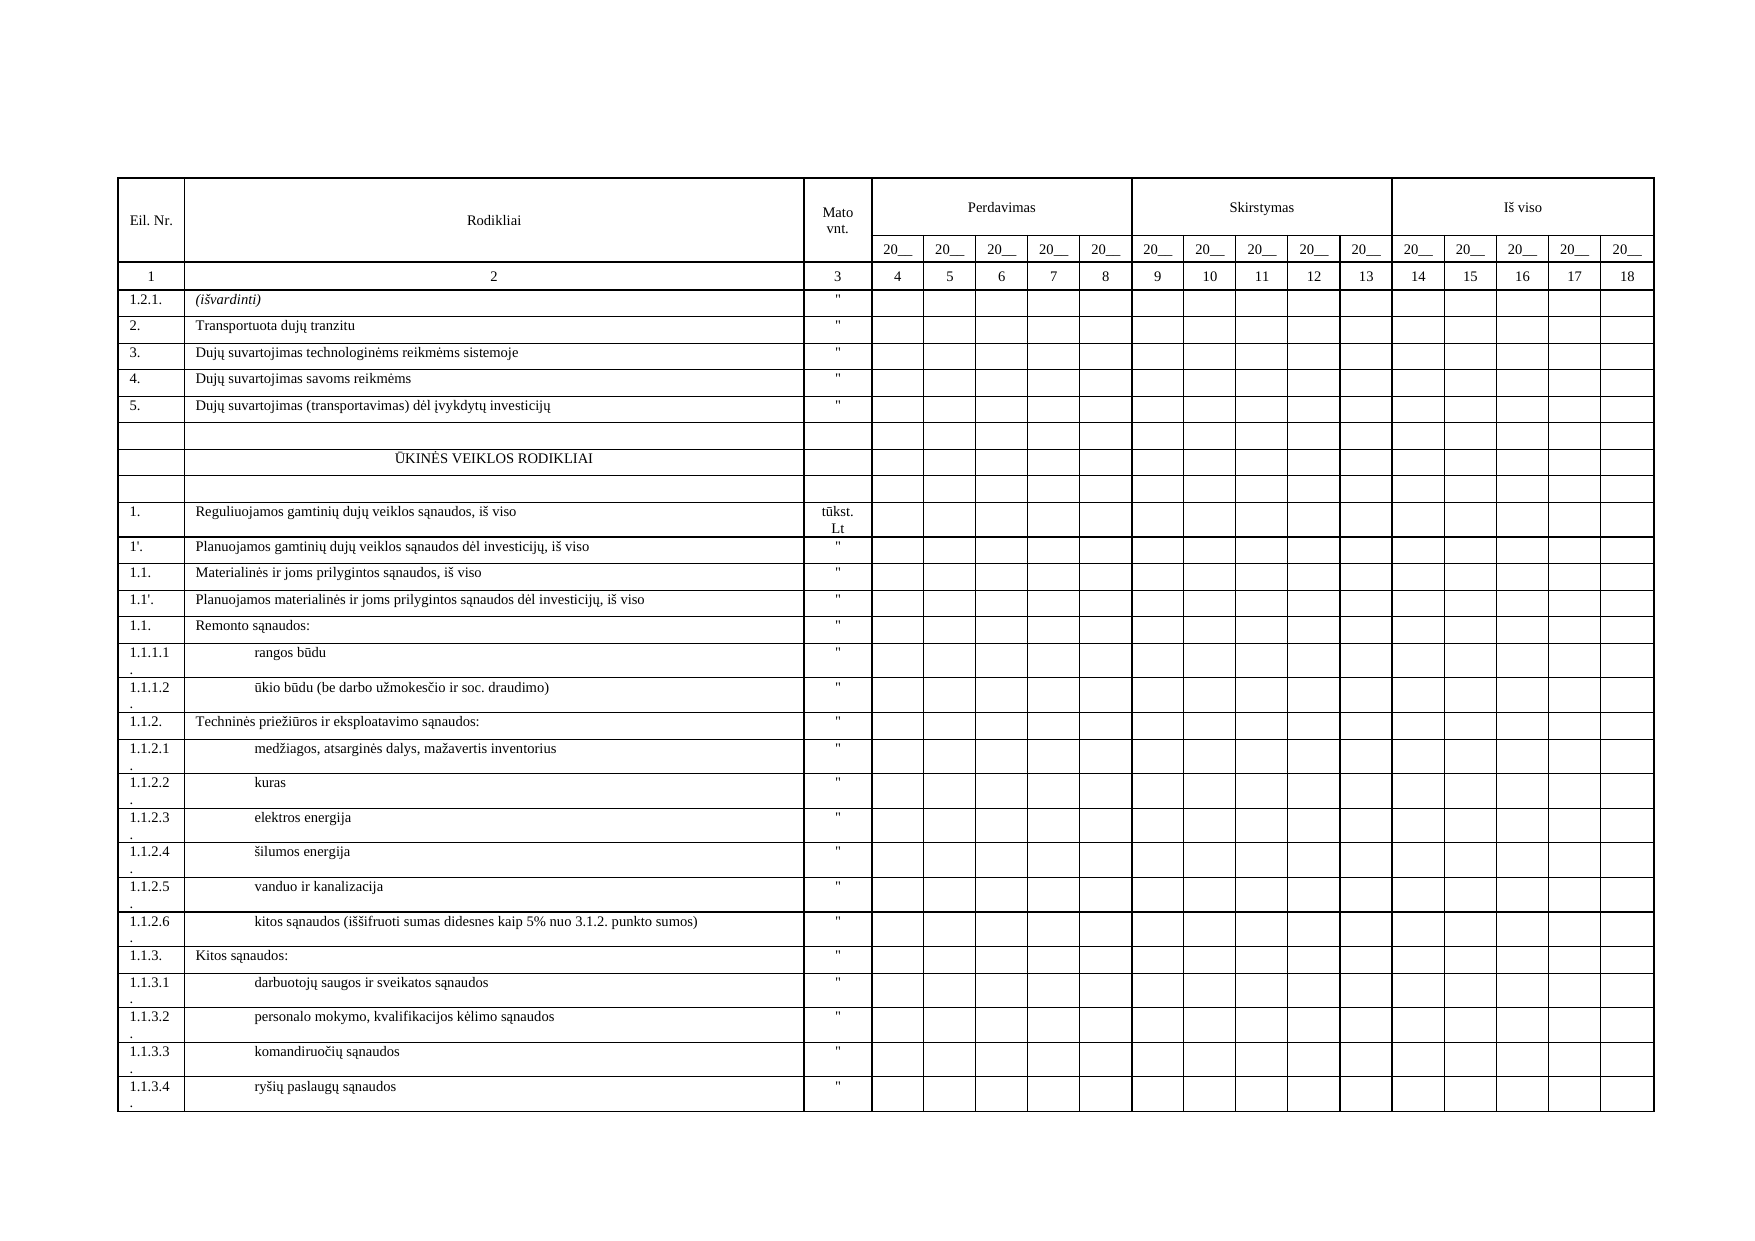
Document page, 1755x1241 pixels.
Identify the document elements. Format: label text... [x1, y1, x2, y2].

table_cell [1288, 1077, 1339, 1111]
table_cell [1549, 678, 1600, 712]
table_cell [1393, 503, 1444, 536]
table_cell [1445, 1043, 1496, 1076]
table_cell [1445, 1077, 1496, 1111]
table_cell [1341, 713, 1391, 738]
table_cell 20__ [1393, 236, 1444, 261]
table_cell [1497, 1043, 1548, 1076]
table_cell [1601, 947, 1653, 972]
table_cell [976, 591, 1027, 616]
table_cell [1549, 843, 1600, 877]
table_cell [1028, 644, 1079, 677]
table_cell [1549, 1077, 1600, 1111]
table_cell [1497, 317, 1548, 342]
table_cell 20__ [873, 236, 923, 261]
table_cell [1601, 974, 1653, 1007]
table_cell [1080, 397, 1131, 422]
table_cell [1028, 913, 1079, 946]
table_cell [1341, 397, 1391, 422]
table_cell 1. [119, 503, 184, 536]
table_cell [1497, 397, 1548, 422]
table_cell [1133, 476, 1183, 502]
table_cell 1.1.3.4. [119, 1077, 184, 1111]
table_cell [924, 450, 975, 475]
table_cell [1080, 503, 1131, 536]
table_cell [1393, 774, 1444, 808]
table_cell kuras [185, 774, 803, 808]
table_cell [873, 1077, 923, 1111]
table_cell [873, 503, 923, 536]
table_cell [1133, 503, 1183, 536]
table_cell " [805, 564, 871, 589]
table_cell 1.1.2.5. [119, 878, 184, 911]
table_cell [1288, 344, 1339, 369]
table_cell personalo mokymo, kvalifikacijos kėlimo sąnaudos [185, 1008, 803, 1042]
table_cell [1184, 291, 1235, 316]
table_cell [1601, 503, 1653, 536]
table_cell [1497, 423, 1548, 449]
table_cell [1601, 913, 1653, 946]
table_cell [1549, 740, 1600, 773]
table_cell Remonto sąnaudos: [185, 617, 803, 643]
table_cell [976, 538, 1027, 563]
table_cell [1236, 291, 1287, 316]
table_cell " [805, 913, 871, 946]
table_cell [1288, 476, 1339, 502]
table_cell [1236, 538, 1287, 563]
table_cell 20__ [1341, 236, 1391, 261]
table_cell [976, 476, 1027, 502]
table_cell [1497, 740, 1548, 773]
table_cell [185, 423, 803, 449]
table_cell [1236, 678, 1287, 712]
table_cell [1133, 713, 1183, 738]
table_cell [1028, 423, 1079, 449]
table_cell " [805, 947, 871, 972]
table_cell [1445, 423, 1496, 449]
table_cell [976, 913, 1027, 946]
table_cell [1601, 644, 1653, 677]
table_cell [1288, 644, 1339, 677]
table_cell [976, 1043, 1027, 1076]
table_cell [1497, 1077, 1548, 1111]
table_cell [924, 317, 975, 342]
table_cell [1497, 878, 1548, 911]
table_cell [1341, 878, 1391, 911]
table_cell [873, 538, 923, 563]
table_cell [873, 947, 923, 972]
table_cell [924, 564, 975, 589]
table_cell [1133, 843, 1183, 877]
table_cell [1236, 774, 1287, 808]
table_cell 18 [1601, 263, 1653, 289]
table_cell 1.2.1. [119, 291, 184, 316]
table_cell [976, 774, 1027, 808]
table_cell [924, 423, 975, 449]
table_cell [1393, 974, 1444, 1007]
table_cell 20__ [1288, 236, 1339, 261]
table_cell [873, 809, 923, 842]
table_cell [1445, 974, 1496, 1007]
table_header Mato vnt. [805, 179, 871, 261]
table_cell [1445, 713, 1496, 738]
table_cell [1288, 1008, 1339, 1042]
table_cell [1393, 291, 1444, 316]
table_cell [976, 317, 1027, 342]
table_cell [1549, 538, 1600, 563]
table_cell [1445, 809, 1496, 842]
table_cell [1497, 713, 1548, 738]
table_cell [1080, 878, 1131, 911]
table_cell " [805, 317, 871, 342]
table_cell [924, 591, 975, 616]
table_cell 4 [873, 263, 923, 289]
table_cell [1080, 1008, 1131, 1042]
table_cell [1028, 538, 1079, 563]
table_cell [1133, 1008, 1183, 1042]
table_cell [924, 538, 975, 563]
table_cell 10 [1184, 263, 1235, 289]
table_cell [1080, 1043, 1131, 1076]
table_cell [1028, 564, 1079, 589]
table_cell [924, 291, 975, 316]
table_cell [1236, 1043, 1287, 1076]
table_cell [1236, 344, 1287, 369]
table_cell [1080, 713, 1131, 738]
table_cell 20__ [976, 236, 1027, 261]
table_cell [924, 878, 975, 911]
table_cell [1601, 713, 1653, 738]
table_cell [1393, 913, 1444, 946]
table_cell 4. [119, 370, 184, 396]
table_cell " [805, 1008, 871, 1042]
table_cell [1288, 1043, 1339, 1076]
table_cell [1341, 947, 1391, 972]
table_cell [119, 423, 184, 449]
table_cell [873, 617, 923, 643]
table_cell [1236, 809, 1287, 842]
table_cell [1549, 476, 1600, 502]
table_cell [976, 713, 1027, 738]
table_cell [1028, 878, 1079, 911]
table_cell [873, 1008, 923, 1042]
table_cell " [805, 678, 871, 712]
table_cell [1549, 947, 1600, 972]
table_cell [1028, 713, 1079, 738]
table_cell [924, 1043, 975, 1076]
table_cell [1184, 317, 1235, 342]
table_cell [1080, 450, 1131, 475]
table_cell [1497, 591, 1548, 616]
table_cell [1497, 947, 1548, 972]
table_cell [1288, 617, 1339, 643]
table_cell elektros energija [185, 809, 803, 842]
table_cell [1133, 947, 1183, 972]
table_cell [924, 1008, 975, 1042]
table_cell " [805, 644, 871, 677]
table_cell [976, 1008, 1027, 1042]
table_cell ryšių paslaugų sąnaudos [185, 1077, 803, 1111]
table_cell Kitos sąnaudos: [185, 947, 803, 972]
table_cell [1445, 344, 1496, 369]
table_cell [1288, 291, 1339, 316]
table_cell [1445, 503, 1496, 536]
table_cell [1184, 713, 1235, 738]
table_cell [1080, 423, 1131, 449]
table_cell [1080, 740, 1131, 773]
table_cell [1184, 370, 1235, 396]
table_cell [1184, 774, 1235, 808]
table_cell Techninės priežiūros ir eksploatavimo sąnaudos: [185, 713, 803, 738]
table_cell [1133, 317, 1183, 342]
table_cell [1028, 397, 1079, 422]
table_cell [1497, 291, 1548, 316]
table_cell [1080, 370, 1131, 396]
table_cell 6 [976, 263, 1027, 289]
table_cell " [805, 1077, 871, 1111]
table_cell [805, 476, 871, 502]
table_cell [1341, 538, 1391, 563]
table_cell [976, 503, 1027, 536]
table_cell [1236, 974, 1287, 1007]
table_cell [1133, 344, 1183, 369]
table_cell [1497, 370, 1548, 396]
table_cell [976, 843, 1027, 877]
table_cell [1601, 809, 1653, 842]
table_cell [976, 740, 1027, 773]
table_cell [1601, 344, 1653, 369]
table_cell [1601, 538, 1653, 563]
table_cell [1133, 291, 1183, 316]
table_cell [1133, 423, 1183, 449]
table_cell [1028, 774, 1079, 808]
table_cell [1393, 843, 1444, 877]
table_cell [924, 344, 975, 369]
table_cell [1028, 740, 1079, 773]
table_cell 1.1'. [119, 591, 184, 616]
table_cell [1341, 1043, 1391, 1076]
table_cell 1.1.3. [119, 947, 184, 972]
table_cell [1184, 1077, 1235, 1111]
table_cell [1393, 809, 1444, 842]
table_cell [1080, 774, 1131, 808]
table_cell 1.1.2. [119, 713, 184, 738]
table_cell [1236, 1008, 1287, 1042]
table_cell [1497, 450, 1548, 475]
table_cell [924, 476, 975, 502]
table_cell [1288, 450, 1339, 475]
table_cell [1341, 591, 1391, 616]
table_cell [1133, 450, 1183, 475]
table_cell [873, 843, 923, 877]
table_cell 1'. [119, 538, 184, 563]
table_cell [1080, 591, 1131, 616]
table_cell [1341, 564, 1391, 589]
table_cell [1080, 843, 1131, 877]
table_cell " [805, 370, 871, 396]
table_cell [1236, 617, 1287, 643]
table_cell " [805, 591, 871, 616]
table_cell [976, 974, 1027, 1007]
table_cell [1133, 809, 1183, 842]
table_cell 1.1.2.4. [119, 843, 184, 877]
table_cell [1080, 291, 1131, 316]
table_cell [1236, 423, 1287, 449]
table_cell ŪKINĖS VEIKLOS RODIKLIAI [185, 450, 803, 475]
table_cell Planuojamos materialinės ir joms prilygintos sąnaudos dėl investicijų, iš viso [185, 591, 803, 616]
table_cell [1497, 774, 1548, 808]
table_cell [924, 974, 975, 1007]
table_cell [1133, 1043, 1183, 1076]
table_cell [1028, 809, 1079, 842]
table_cell [1236, 503, 1287, 536]
table_cell [1080, 317, 1131, 342]
table_cell [1549, 713, 1600, 738]
table_cell [1445, 774, 1496, 808]
table_cell 1.1.3.1. [119, 974, 184, 1007]
table_cell " [805, 291, 871, 316]
table_cell Dujų suvartojimas (transportavimas) dėl įvykdytų investicijų [185, 397, 803, 422]
table_cell [1288, 370, 1339, 396]
table_cell [873, 423, 923, 449]
table_cell [976, 947, 1027, 972]
table_cell [1549, 450, 1600, 475]
table_cell [1549, 591, 1600, 616]
table_cell [924, 713, 975, 738]
table_cell [1393, 713, 1444, 738]
table_cell [1080, 617, 1131, 643]
table_cell [1288, 397, 1339, 422]
table_cell medžiagos, atsarginės dalys, mažavertis inventorius [185, 740, 803, 773]
table_cell [1497, 678, 1548, 712]
table_cell 3 [805, 263, 871, 289]
table_cell [1288, 974, 1339, 1007]
table_cell [1028, 476, 1079, 502]
table_cell [1184, 740, 1235, 773]
table_cell " [805, 344, 871, 369]
table_header Skirstymas [1133, 179, 1391, 235]
table_cell [1341, 423, 1391, 449]
table_cell [1288, 564, 1339, 589]
table_cell [1393, 591, 1444, 616]
table_cell [976, 878, 1027, 911]
table_cell [1445, 913, 1496, 946]
table_cell [1133, 913, 1183, 946]
table_cell [1028, 291, 1079, 316]
table_cell darbuotojų saugos ir sveikatos sąnaudos [185, 974, 803, 1007]
table_cell [1601, 774, 1653, 808]
table_cell [1393, 344, 1444, 369]
table_cell [1236, 644, 1287, 677]
table_cell [1601, 617, 1653, 643]
table_cell [1288, 774, 1339, 808]
table_cell [1601, 564, 1653, 589]
table_cell [976, 617, 1027, 643]
table_cell [1341, 774, 1391, 808]
table_cell [1288, 843, 1339, 877]
table_cell [1080, 974, 1131, 1007]
table_cell [1549, 774, 1600, 808]
table_cell [873, 678, 923, 712]
table_cell [1341, 476, 1391, 502]
table_cell Transportuota dujų tranzitu [185, 317, 803, 342]
table_cell [1341, 1077, 1391, 1111]
table_cell [873, 317, 923, 342]
table_cell [1184, 617, 1235, 643]
table_cell [1080, 344, 1131, 369]
table_cell [1236, 1077, 1287, 1111]
table_cell [1445, 370, 1496, 396]
table_cell 1.1.2.3. [119, 809, 184, 842]
table_cell 8 [1080, 263, 1131, 289]
table_cell " [805, 809, 871, 842]
table_cell 13 [1341, 263, 1391, 289]
table_cell [1393, 317, 1444, 342]
table_cell [873, 591, 923, 616]
table_cell [976, 678, 1027, 712]
table_cell [976, 450, 1027, 475]
table_cell [1236, 370, 1287, 396]
table_cell [1288, 878, 1339, 911]
table_cell [1028, 1043, 1079, 1076]
table_cell šilumos energija [185, 843, 803, 877]
table_cell [1445, 947, 1496, 972]
table_cell [1445, 843, 1496, 877]
table_cell [924, 644, 975, 677]
table_cell 20__ [1445, 236, 1496, 261]
table_cell [1601, 1077, 1653, 1111]
table_cell [1393, 423, 1444, 449]
table_cell [1288, 503, 1339, 536]
table_cell [1393, 644, 1444, 677]
table_cell [924, 617, 975, 643]
table_cell [1393, 1043, 1444, 1076]
table_cell [1445, 644, 1496, 677]
table_cell [873, 740, 923, 773]
table_cell [1133, 1077, 1183, 1111]
table_cell (išvardinti) [185, 291, 803, 316]
table_cell [1393, 947, 1444, 972]
table_cell [1497, 974, 1548, 1007]
table_cell [1497, 503, 1548, 536]
table_cell " [805, 617, 871, 643]
table_cell [924, 947, 975, 972]
table_cell [1341, 913, 1391, 946]
table_cell [1341, 617, 1391, 643]
table_cell [1341, 317, 1391, 342]
table_cell [1497, 843, 1548, 877]
table_cell [924, 370, 975, 396]
table_cell [1601, 678, 1653, 712]
table_cell [1445, 564, 1496, 589]
table_cell 14 [1393, 263, 1444, 289]
table_cell 20__ [1184, 236, 1235, 261]
table_header Perdavimas [873, 179, 1131, 235]
table_cell [873, 476, 923, 502]
table_cell [1028, 450, 1079, 475]
table_cell [873, 913, 923, 946]
table_cell [1236, 947, 1287, 972]
table_cell [1393, 370, 1444, 396]
table_cell [1133, 617, 1183, 643]
table_cell [873, 344, 923, 369]
table_cell [1184, 913, 1235, 946]
table_cell [1341, 450, 1391, 475]
table_cell Planuojamos gamtinių dujų veiklos sąnaudos dėl investicijų, iš viso [185, 538, 803, 563]
table_cell [1184, 538, 1235, 563]
table_cell [1445, 538, 1496, 563]
table_cell [1601, 450, 1653, 475]
table_cell [1236, 740, 1287, 773]
table_cell rangos būdu [185, 644, 803, 677]
table_cell [1133, 564, 1183, 589]
table_cell [1236, 450, 1287, 475]
table_cell [1445, 740, 1496, 773]
table_cell [1133, 678, 1183, 712]
table_cell [1288, 317, 1339, 342]
table_cell 11 [1236, 263, 1287, 289]
table_cell [1601, 591, 1653, 616]
table_cell " [805, 774, 871, 808]
table_cell [1184, 843, 1235, 877]
table_cell 15 [1445, 263, 1496, 289]
table_cell [924, 740, 975, 773]
table_cell [1601, 317, 1653, 342]
table_cell 1.1.2.2. [119, 774, 184, 808]
table_cell 1 [119, 263, 184, 289]
table_cell [1133, 974, 1183, 1007]
table_cell [1445, 678, 1496, 712]
table_cell [1549, 644, 1600, 677]
table_cell [1080, 538, 1131, 563]
table_cell [1497, 809, 1548, 842]
table_cell [1184, 974, 1235, 1007]
table_cell vanduo ir kanalizacija [185, 878, 803, 911]
table_cell [1341, 809, 1391, 842]
table_cell 20__ [1028, 236, 1079, 261]
table_cell [1341, 503, 1391, 536]
table_cell [1288, 740, 1339, 773]
table_cell [1497, 476, 1548, 502]
table_cell [1184, 1043, 1235, 1076]
table_cell [1393, 538, 1444, 563]
table_cell 1.1.3.2. [119, 1008, 184, 1042]
table_cell [1393, 450, 1444, 475]
table_cell " [805, 397, 871, 422]
table_cell 2. [119, 317, 184, 342]
table_cell [1497, 538, 1548, 563]
table_cell [805, 450, 871, 475]
table_cell [1080, 644, 1131, 677]
table_cell 1.1.3.3. [119, 1043, 184, 1076]
table_cell " [805, 538, 871, 563]
table_cell [1080, 809, 1131, 842]
table_cell [1080, 476, 1131, 502]
table_cell [1288, 913, 1339, 946]
table_header Iš viso [1393, 179, 1653, 235]
table_cell [924, 809, 975, 842]
table_cell [1080, 947, 1131, 972]
table_cell [1341, 678, 1391, 712]
table_cell [1445, 317, 1496, 342]
table_cell 20__ [924, 236, 975, 261]
table_cell [1549, 1043, 1600, 1076]
table_cell [873, 774, 923, 808]
table_cell [1601, 423, 1653, 449]
table_cell 20__ [1080, 236, 1131, 261]
table_cell [1288, 713, 1339, 738]
table_cell [924, 913, 975, 946]
table_cell [924, 678, 975, 712]
table_cell komandiruočių sąnaudos [185, 1043, 803, 1076]
table_cell [1184, 423, 1235, 449]
table_cell [1341, 644, 1391, 677]
table_cell [1184, 564, 1235, 589]
table_cell [976, 1077, 1027, 1111]
table_cell [1601, 843, 1653, 877]
table_cell 9 [1133, 263, 1183, 289]
table_cell [1028, 843, 1079, 877]
table_cell [1601, 1043, 1653, 1076]
table_cell 1.1.1.1. [119, 644, 184, 677]
table_cell [1445, 617, 1496, 643]
table_cell [873, 397, 923, 422]
table_cell 1.1. [119, 617, 184, 643]
table_cell [1133, 591, 1183, 616]
table_cell [1341, 740, 1391, 773]
table_cell [873, 974, 923, 1007]
table_cell [1028, 503, 1079, 536]
table_cell [1028, 370, 1079, 396]
table_cell [1236, 878, 1287, 911]
table_cell [1445, 591, 1496, 616]
table_cell [924, 1077, 975, 1111]
table_cell [976, 370, 1027, 396]
table_cell [1133, 538, 1183, 563]
table_cell [1236, 713, 1287, 738]
table_cell [1549, 370, 1600, 396]
table_cell 3. [119, 344, 184, 369]
table_cell [1549, 809, 1600, 842]
table_cell [1601, 878, 1653, 911]
table_cell [1184, 476, 1235, 502]
table_cell [1236, 913, 1287, 946]
table_cell [1393, 740, 1444, 773]
table_cell [1341, 843, 1391, 877]
table_cell [805, 423, 871, 449]
table_cell [1184, 878, 1235, 911]
table_cell [873, 713, 923, 738]
table_cell [1549, 974, 1600, 1007]
table_cell tūkst. Lt [805, 503, 871, 536]
table_cell [1288, 538, 1339, 563]
table_cell [1236, 317, 1287, 342]
table_cell [1133, 878, 1183, 911]
table_cell 5. [119, 397, 184, 422]
table_cell [1393, 564, 1444, 589]
table_cell [873, 291, 923, 316]
table_cell 1.1.1.2. [119, 678, 184, 712]
table_cell [1184, 947, 1235, 972]
table_cell [1184, 591, 1235, 616]
table_cell Dujų suvartojimas technologinėms reikmėms sistemoje [185, 344, 803, 369]
table_cell [1601, 740, 1653, 773]
table_cell [1549, 878, 1600, 911]
table_cell 16 [1497, 263, 1548, 289]
table_cell [873, 1043, 923, 1076]
table_cell [924, 397, 975, 422]
table_cell ūkio būdu (be darbo užmokesčio ir soc. draudimo) [185, 678, 803, 712]
table_cell [1393, 878, 1444, 911]
table_cell [1497, 644, 1548, 677]
table_cell [1549, 397, 1600, 422]
table_cell 17 [1549, 263, 1600, 289]
table_cell [1028, 974, 1079, 1007]
table_cell [1028, 617, 1079, 643]
table_cell [1288, 809, 1339, 842]
table_cell kitos sąnaudos (iššifruoti sumas didesnes kaip 5% nuo 3.1.2. punkto sumos) [185, 913, 803, 946]
table_cell [1341, 291, 1391, 316]
table_cell " [805, 878, 871, 911]
table_cell [1601, 370, 1653, 396]
table_cell 2 [185, 263, 803, 289]
table_cell [1393, 1008, 1444, 1042]
table_cell " [805, 974, 871, 1007]
table_cell [1028, 678, 1079, 712]
table_cell [1549, 564, 1600, 589]
table_cell [1133, 740, 1183, 773]
table_cell [1080, 1077, 1131, 1111]
table_cell 7 [1028, 263, 1079, 289]
table_cell [1445, 878, 1496, 911]
table_cell [1549, 503, 1600, 536]
table_cell [1133, 644, 1183, 677]
table_cell [1549, 913, 1600, 946]
table_cell [1236, 591, 1287, 616]
table_cell Reguliuojamos gamtinių dujų veiklos sąnaudos, iš viso [185, 503, 803, 536]
table_cell [976, 344, 1027, 369]
table_cell [976, 564, 1027, 589]
table_cell [873, 370, 923, 396]
table_cell [1184, 503, 1235, 536]
table_cell Dujų suvartojimas savoms reikmėms [185, 370, 803, 396]
table_cell [1497, 617, 1548, 643]
table_cell [1601, 1008, 1653, 1042]
table_cell [1133, 397, 1183, 422]
table_cell [976, 809, 1027, 842]
table_cell [1497, 564, 1548, 589]
table_cell [1393, 397, 1444, 422]
table_cell [1184, 1008, 1235, 1042]
table_cell [976, 644, 1027, 677]
table_cell [1445, 397, 1496, 422]
table_cell [1080, 678, 1131, 712]
table_cell 5 [924, 263, 975, 289]
table_cell [976, 291, 1027, 316]
table_cell [1549, 344, 1600, 369]
table_cell [119, 450, 184, 475]
table_cell [976, 423, 1027, 449]
table_cell [924, 774, 975, 808]
table_header Rodikliai [185, 179, 803, 261]
table_cell 12 [1288, 263, 1339, 289]
table_cell [924, 503, 975, 536]
table_header Eil. Nr. [119, 179, 184, 261]
table_cell [1393, 678, 1444, 712]
table_cell [1236, 476, 1287, 502]
table_cell [1393, 1077, 1444, 1111]
table_cell [1497, 1008, 1548, 1042]
table_cell [1028, 344, 1079, 369]
table_cell [1288, 947, 1339, 972]
table_cell [1341, 344, 1391, 369]
table_cell [1445, 1008, 1496, 1042]
table_cell [185, 476, 803, 502]
table_cell [1184, 809, 1235, 842]
table_cell [1080, 913, 1131, 946]
table_cell [1288, 678, 1339, 712]
table_cell [119, 476, 184, 502]
table_cell [873, 878, 923, 911]
table_cell [1133, 370, 1183, 396]
table_cell [1028, 591, 1079, 616]
table_cell [1236, 564, 1287, 589]
table_cell [1184, 397, 1235, 422]
table_cell " [805, 740, 871, 773]
table_cell [1549, 317, 1600, 342]
table_cell [1341, 974, 1391, 1007]
table_cell [1393, 476, 1444, 502]
table_cell [1028, 1008, 1079, 1042]
table_cell " [805, 713, 871, 738]
table_cell 1.1. [119, 564, 184, 589]
table_cell [1133, 774, 1183, 808]
table_cell [1288, 591, 1339, 616]
table_cell " [805, 1043, 871, 1076]
table_cell Materialinės ir joms prilygintos sąnaudos, iš viso [185, 564, 803, 589]
table_cell 20__ [1236, 236, 1287, 261]
table_cell [1445, 291, 1496, 316]
table_cell [1549, 291, 1600, 316]
table_cell [873, 450, 923, 475]
table_cell [1184, 644, 1235, 677]
table_cell 20__ [1601, 236, 1653, 261]
table_cell [873, 644, 923, 677]
table_cell [1184, 678, 1235, 712]
table_cell [1028, 947, 1079, 972]
table_cell 20__ [1497, 236, 1548, 261]
table_cell [1236, 397, 1287, 422]
table_cell 1.1.2.1. [119, 740, 184, 773]
table_cell 20__ [1549, 236, 1600, 261]
table_cell 20__ [1133, 236, 1183, 261]
table_cell [924, 843, 975, 877]
table_cell " [805, 843, 871, 877]
table_cell [1445, 450, 1496, 475]
table_cell [1393, 617, 1444, 643]
table_cell [1549, 423, 1600, 449]
table_cell [873, 564, 923, 589]
table_cell [1236, 843, 1287, 877]
table_cell [1601, 291, 1653, 316]
table_cell [976, 397, 1027, 422]
table_cell [1080, 564, 1131, 589]
table_cell [1601, 397, 1653, 422]
table_cell [1445, 476, 1496, 502]
table_cell [1601, 476, 1653, 502]
table_cell [1549, 617, 1600, 643]
table_cell [1341, 370, 1391, 396]
table_cell [1028, 317, 1079, 342]
table_cell [1184, 450, 1235, 475]
table_cell [1341, 1008, 1391, 1042]
table_cell [1549, 1008, 1600, 1042]
table_cell [1184, 344, 1235, 369]
table_cell 1.1.2.6. [119, 913, 184, 946]
table_cell [1288, 423, 1339, 449]
table_cell [1028, 1077, 1079, 1111]
table_cell [1497, 344, 1548, 369]
table_cell [1497, 913, 1548, 946]
